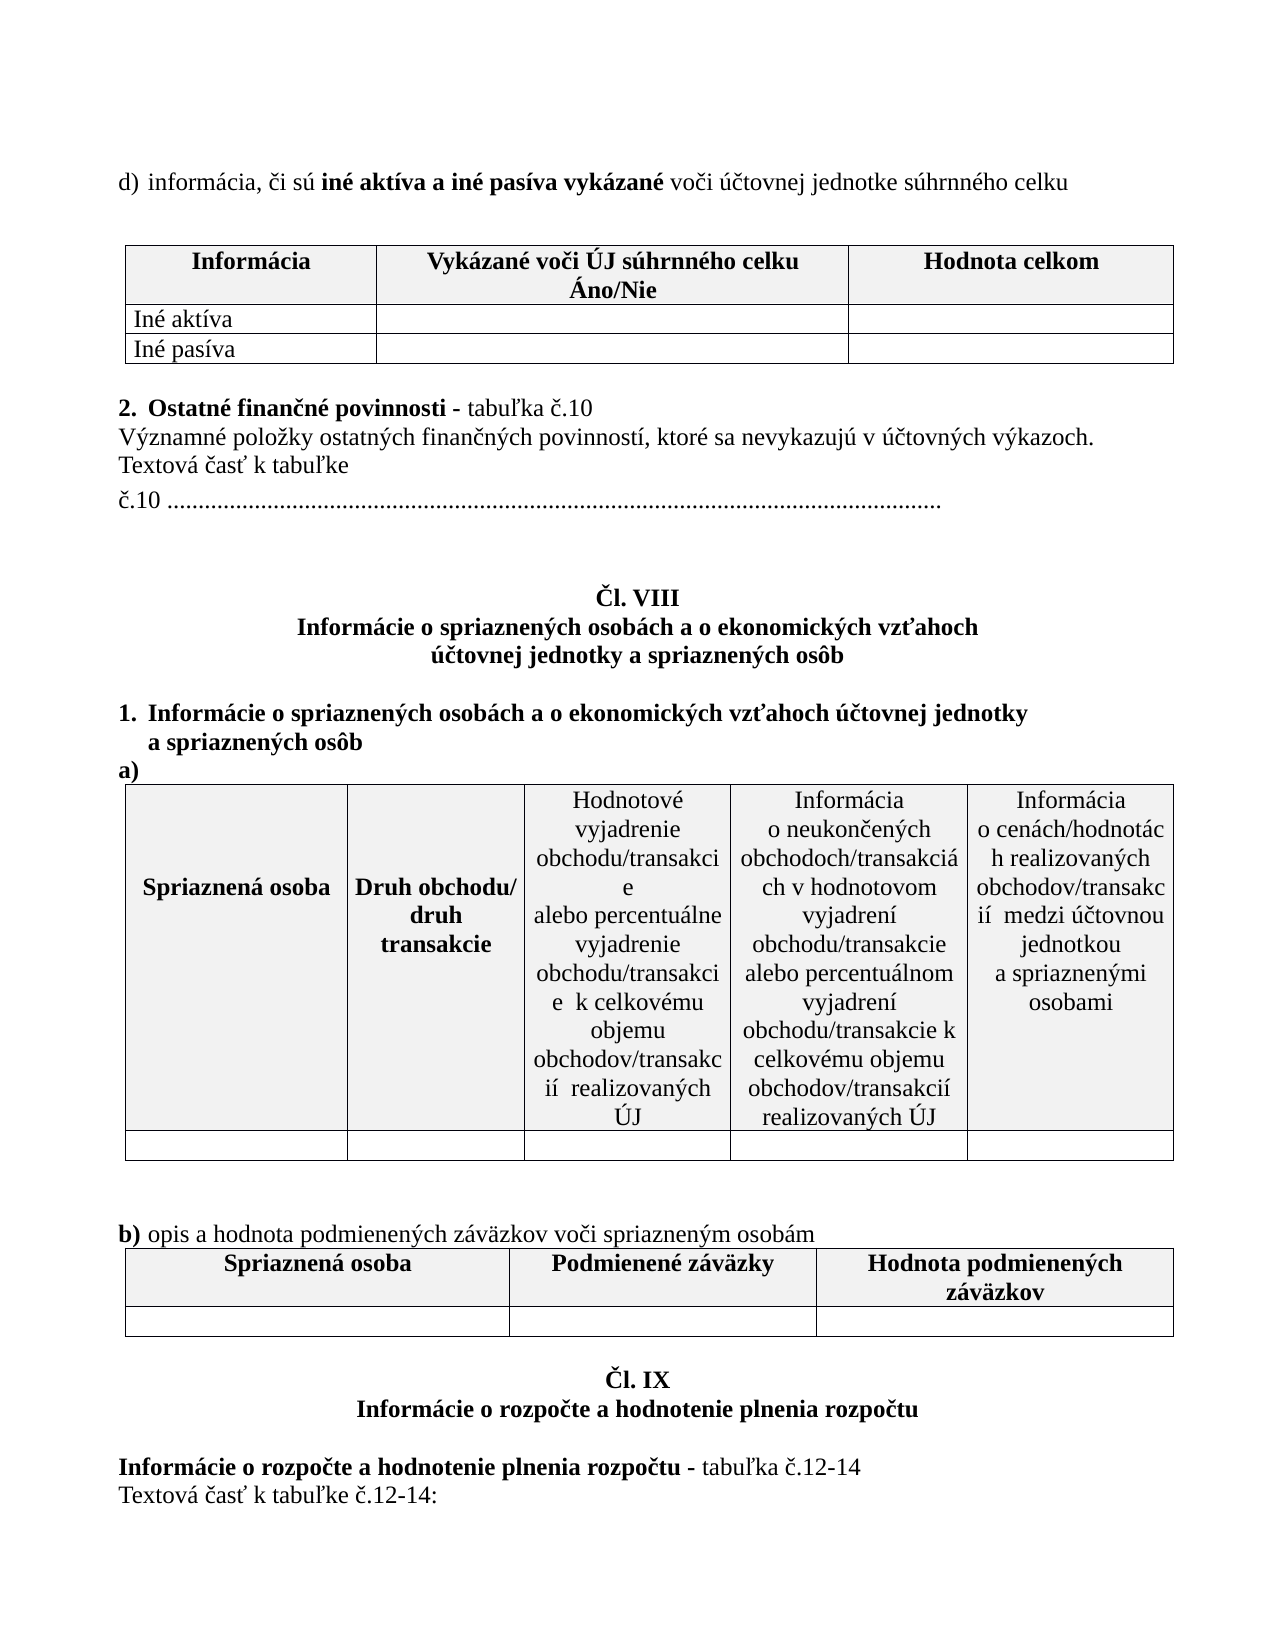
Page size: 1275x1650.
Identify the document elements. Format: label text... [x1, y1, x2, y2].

table_header Druh obchodu/ druh transakcie [348, 785, 524, 1130]
table_cell [849, 305, 1173, 333]
text účtovnej jednotky a spriaznených osôb [118, 641, 1157, 669]
table_cell [377, 305, 848, 333]
list Informácie o spriaznených osobách a o ekonomických vzťahoch účtovnej jednotky a spriaznených osôb [118, 698, 1157, 756]
table_cell [510, 1307, 816, 1336]
table_header Hodnotové vyjadrenie obchodu/transakcie alebo percentuálne vyjadrenie obchodu/transakcie k celkovému objemu obchodov/transakcií realizovaných ÚJ [525, 785, 730, 1130]
table_header Spriaznená osoba [126, 785, 347, 1130]
table_cell [525, 1131, 730, 1160]
text Významné položky ostatných finančných povinností, ktoré sa nevykazujú v účtovných výkazoch. [118, 422, 1157, 450]
table_header Informácia [126, 246, 376, 303]
list Ostatné finančné povinnosti - tabuľka č.10 [118, 393, 1157, 422]
table_cell Iné aktíva [126, 305, 376, 333]
table_header Informácia o neukončených obchodoch/transakciách v hodnotovom vyjadrení obchodu/transakcie alebo percentuálnom vyjadrení obchodu/transakcie k celkovému objemu obchodov/transakcií realizovaných ÚJ [731, 785, 967, 1130]
table_cell [377, 334, 848, 363]
table_cell [968, 1131, 1173, 1160]
table_header Spriaznená osoba [126, 1249, 509, 1306]
text Informácie o rozpočte a hodnotenie plnenia rozpočtu [118, 1394, 1157, 1423]
text Čl. IX [118, 1366, 1157, 1394]
table_cell [849, 334, 1173, 363]
text Čl. VIII [118, 583, 1157, 612]
table_header Hodnota podmienených záväzkov [817, 1249, 1173, 1306]
text Textová časť k tabuľke č.12-14: [118, 1481, 1157, 1509]
table_header Vykázané voči ÚJ súhrnného celku Áno/Nie [377, 246, 848, 303]
table_cell Iné pasíva [126, 334, 376, 363]
table_cell [348, 1131, 524, 1160]
table_cell [126, 1307, 509, 1336]
list informácia, či sú iné aktíva a iné pasíva vykázané voči účtovnej jednotke súhrnného celku [118, 167, 1157, 196]
text Informácie o spriaznených osobách a o ekonomických vzťahoch [118, 612, 1157, 641]
table_header Podmienené záväzky [510, 1249, 816, 1306]
text Informácie o rozpočte a hodnotenie plnenia rozpočtu - tabuľka č.12-14 [118, 1452, 1157, 1481]
table_header Hodnota celkom [849, 246, 1173, 303]
table_cell [731, 1131, 967, 1160]
table_cell [817, 1307, 1173, 1336]
table_cell [126, 1131, 347, 1160]
list opis a hodnota podmienených záväzkov voči spriazneným osobám [118, 1219, 1157, 1247]
table_header Informácia o cenách/hodnotách realizovaných obchodov/transakcií medzi účtovnou jednotkou a spriaznenými osobami [968, 785, 1173, 1130]
text Textová časť k tabuľke č.10 ............................................................................................................................ [118, 450, 1157, 514]
